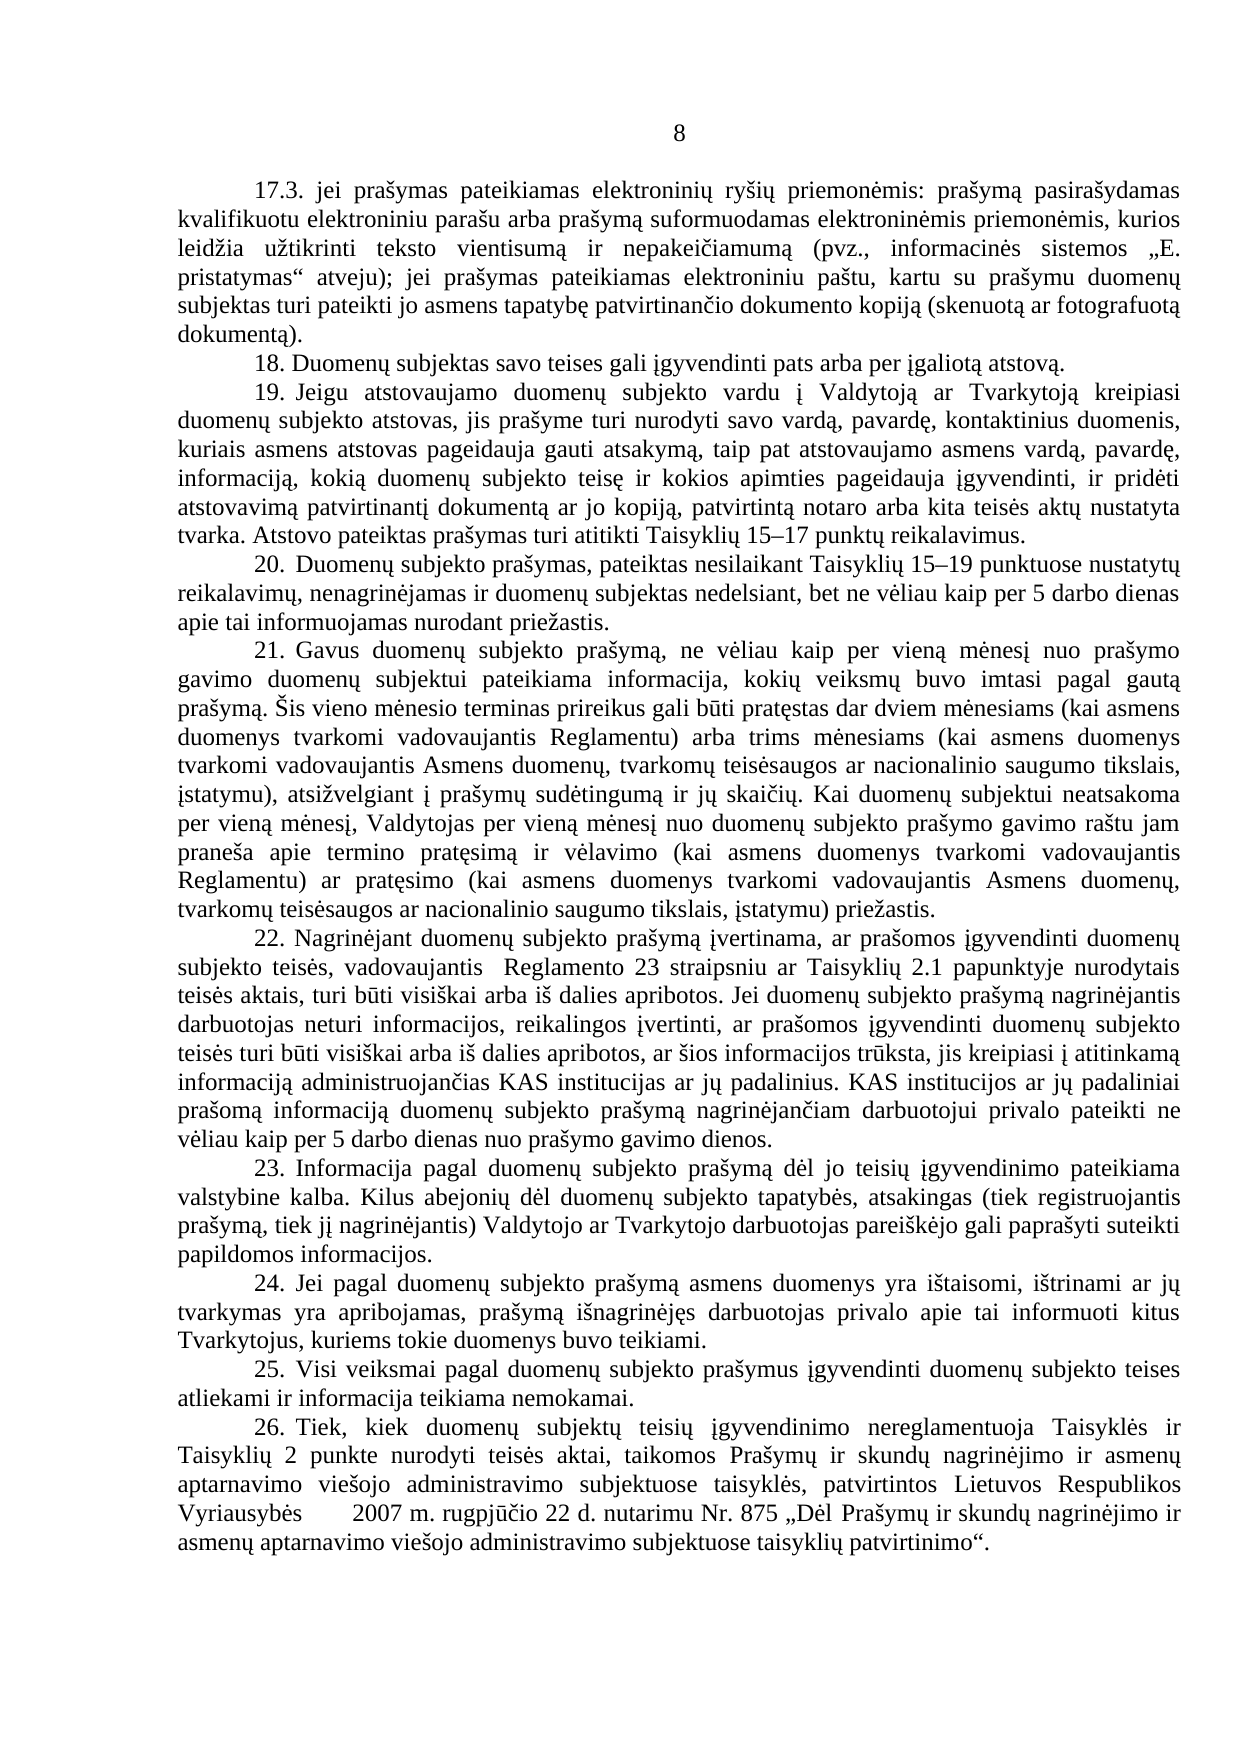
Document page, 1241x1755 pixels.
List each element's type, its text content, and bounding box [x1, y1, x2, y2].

text 20. Duomenų subjekto prašymas, pateiktas nesilaikant Taisyklių 15–19 punktuose nustatytų reikalavimų, nenagrinėjamas ir duomenų subjektas nedelsiant, bet ne vėliau kaip per 5 darbo dienas apie tai informuojamas nurodant priežastis. [177, 549, 1181, 636]
text 22. Nagrinėjant duomenų subjekto prašymą įvertinama, ar prašomos įgyvendinti duomenų subjekto teisės, vadovaujantis Reglamento 23 straipsniu ar Taisyklių 2.1 papunktyje nurodytais teisės aktais, turi būti visiškai arba iš dalies apribotos. Jei duomenų subjekto prašymą nagrinėjantis darbuotojas neturi informacijos, reikalingos įvertinti, ar prašomos įgyvendinti duomenų subjekto teisės turi būti visiškai arba iš dalies apribotos, ar šios informacijos trūksta, jis kreipiasi į atitinkamą informaciją administruojančias KAS institucijas ar jų padalinius. KAS institucijos ar jų padaliniai prašomą informaciją duomenų subjekto prašymą nagrinėjančiam darbuotojui privalo pateikti ne vėliau kaip per 5 darbo dienas nuo prašymo gavimo dienos. [177, 923, 1181, 1153]
text 26. Tiek, kiek duomenų subjektų teisių įgyvendinimo nereglamentuoja Taisyklės ir Taisyklių 2 punkte nurodyti teisės aktai, taikomos Prašymų ir skundų nagrinėjimo ir asmenų aptarnavimo viešojo administravimo subjektuose taisyklės, patvirtintos Lietuvos Respublikos Vyriausybės 2007 m. rugpjūčio 22 d. nutarimu Nr. 875 „Dėl Prašymų ir skundų nagrinėjimo ir asmenų aptarnavimo viešojo administravimo subjektuose taisyklių patvirtinimo“. [177, 1412, 1181, 1556]
text 17.3. jei prašymas pateikiamas elektroninių ryšių priemonėmis: prašymą pasirašydamas kvalifikuotu elektroniniu parašu arba prašymą suformuodamas elektroninėmis priemonėmis, kurios leidžia užtikrinti teksto vientisumą ir nepakeičiamumą (pvz., informacinės sistemos „E. pristatymas“ atveju); jei prašymas pateikiamas elektroniniu paštu, kartu su prašymu duomenų subjektas turi pateikti jo asmens tapatybę patvirtinančio dokumento kopiją (skenuotą ar fotografuotą dokumentą). [177, 176, 1181, 348]
text 19. Jeigu atstovaujamo duomenų subjekto vardu į Valdytoją ar Tvarkytoją kreipiasi duomenų subjekto atstovas, jis prašyme turi nurodyti savo vardą, pavardę, kontaktinius duomenis, kuriais asmens atstovas pageidauja gauti atsakymą, taip pat atstovaujamo asmens vardą, pavardę, informaciją, kokią duomenų subjekto teisę ir kokios apimties pageidauja įgyvendinti, ir pridėti atstovavimą patvirtinantį dokumentą ar jo kopiją, patvirtintą notaro arba kita teisės aktų nustatyta tvarka. Atstovo pateiktas prašymas turi atitikti Taisyklių 15–17 punktų reikalavimus. [177, 377, 1181, 549]
text 23. Informacija pagal duomenų subjekto prašymą dėl jo teisių įgyvendinimo pateikiama valstybine kalba. Kilus abejonių dėl duomenų subjekto tapatybės, atsakingas (tiek registruojantis prašymą, tiek jį nagrinėjantis) Valdytojo ar Tvarkytojo darbuotojas pareiškėjo gali paprašyti suteikti papildomos informacijos. [177, 1153, 1181, 1268]
text 21. Gavus duomenų subjekto prašymą, ne vėliau kaip per vieną mėnesį nuo prašymo gavimo duomenų subjektui pateikiama informacija, kokių veiksmų buvo imtasi pagal gautą prašymą. Šis vieno mėnesio terminas prireikus gali būti pratęstas dar dviem mėnesiams (kai asmens duomenys tvarkomi vadovaujantis Reglamentu) arba trims mėnesiams (kai asmens duomenys tvarkomi vadovaujantis Asmens duomenų, tvarkomų teisėsaugos ar nacionalinio saugumo tikslais, įstatymu), atsižvelgiant į prašymų sudėtingumą ir jų skaičių. Kai duomenų subjektui neatsakoma per vieną mėnesį, Valdytojas per vieną mėnesį nuo duomenų subjekto prašymo gavimo raštu jam praneša apie termino pratęsimą ir vėlavimo (kai asmens duomenys tvarkomi vadovaujantis Reglamentu) ar pratęsimo (kai asmens duomenys tvarkomi vadovaujantis Asmens duomenų, tvarkomų teisėsaugos ar nacionalinio saugumo tikslais, įstatymu) priežastis. [177, 636, 1181, 923]
text 24. Jei pagal duomenų subjekto prašymą asmens duomenys yra ištaisomi, ištrinami ar jų tvarkymas yra apribojamas, prašymą išnagrinėjęs darbuotojas privalo apie tai informuoti kitus Tvarkytojus, kuriems tokie duomenys buvo teikiami. [177, 1268, 1181, 1354]
text 18. Duomenų subjektas savo teises gali įgyvendinti pats arba per įgaliotą atstovą. [177, 348, 1181, 377]
text 25. Visi veiksmai pagal duomenų subjekto prašymus įgyvendinti duomenų subjekto teises atliekami ir informacija teikiama nemokamai. [177, 1354, 1181, 1412]
